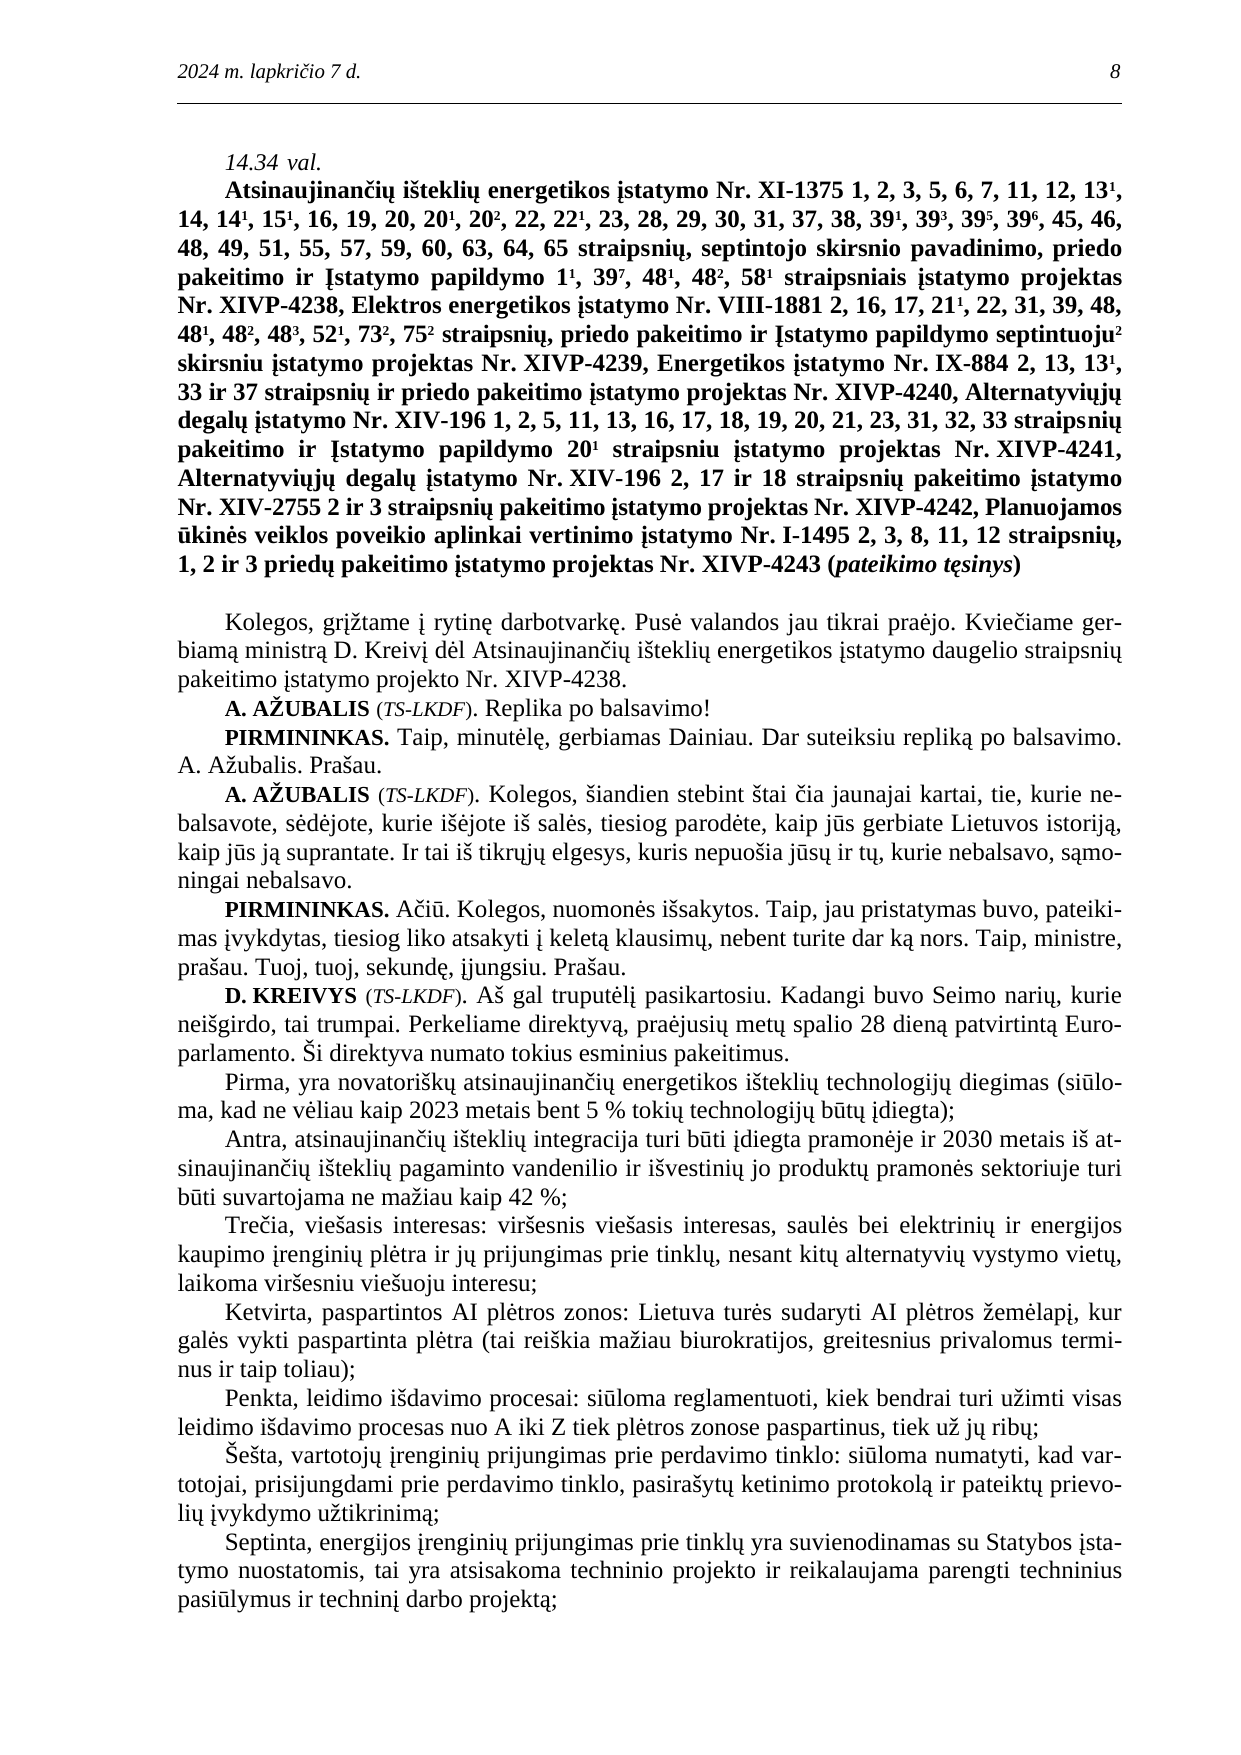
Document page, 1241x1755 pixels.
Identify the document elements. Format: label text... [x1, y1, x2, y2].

text PIRMININKAS. Ačiū. Ko­le­gos, nuo­mo­nės iš­sa­ky­tos. Taip, jau pri­sta­ty­mas bu­vo, pa­tei­ki­mas įvyk­dy­tas, tie­siog li­ko at­sa­ky­ti į ke­le­tą klau­si­mų, ne­bent tu­ri­te dar ką nors. Taip, mi­nist­re, pra­šau. Tuoj, tuoj, se­kun­dę, įjung­siu. Pra­šau. [177, 894, 1122, 980]
text An­tra, at­si­nau­ji­nan­čių iš­tek­lių in­teg­ra­ci­ja tu­ri bū­ti įdieg­ta pra­mo­nė­je ir 2030 me­tais iš at­si­nau­ji­nan­čių iš­tek­lių pa­ga­min­to van­de­ni­lio ir iš­ves­ti­nių jo pro­duk­tų pra­mo­nės sek­to­riu­je tu­ri bū­ti su­var­to­ja­ma ne ma­žiau kaip 42 %; [177, 1124, 1122, 1210]
text Sep­tin­ta, ener­gi­jos įren­gi­nių pri­jun­gi­mas prie tin­klų yra su­vie­no­di­na­mas su Sta­ty­bos įsta­ty­mo nuo­sta­to­mis, tai yra at­si­sa­ko­ma tech­ni­nio pro­jek­to ir rei­ka­lau­ja­ma pa­reng­ti tech­ni­nius pa­siū­ly­mus ir tech­ni­nį dar­bo pro­jek­tą; [177, 1527, 1122, 1613]
text Ko­le­gos, grįž­ta­me į ry­ti­nę dar­bo­tvarkę. Pu­sė va­lan­dos jau tik­rai pra­ėjo. Kvie­čia­me ger­bia­mą mi­nist­rą D. Krei­vį dėl At­si­nau­ji­nan­čių iš­tek­lių ener­ge­ti­kos įsta­ty­mo dau­ge­lio straips­nių pa­kei­ti­mo įsta­ty­mo pro­jek­to Nr. XIVP-4238. [177, 607, 1122, 693]
text 14.34 val. [224, 148, 1122, 175]
text A. AŽUBALIS (TS-LKDF). Re­pli­ka po bal­sa­vi­mo! [177, 693, 1122, 722]
text At­si­nau­ji­nan­čių iš­tek­lių ener­ge­ti­kos įsta­ty­mo Nr. XI-1375 1, 2, 3, 5, 6, 7, 11, 12, 131, 14, 141, 151, 16, 19, 20, 201, 202, 22, 221, 23, 28, 29, 30, 31, 37, 38, 391, 393, 395, 396, 45, 46, 48, 49, 51, 55, 57, 59, 60, 63, 64, 65 straips­nių, sep­tin­to­jo skir­snio pa­va­di­ni­mo, prie­do pakei­ti­mo ir Įsta­ty­mo pa­pil­dy­mo 11, 397, 481, 482, 581 straips­niais įsta­ty­mo pro­jek­tas Nr. XIVP-4238, Elek­tros ener­ge­ti­kos įsta­ty­mo Nr. VIII-1881 2, 16, 17, 211, 22, 31, 39, 48, 481, 482, 483, 521, 732, 752 straips­nių, prie­do pa­kei­ti­mo ir Įsta­ty­mo pa­pil­dy­mo sep­tin­tuo­ju2 skir­sniu įsta­ty­mo pro­jek­tas Nr. XIVP-4239, Ener­ge­ti­kos įsta­ty­mo Nr. IX-884 2, 13, 131, 33 ir 37 straips­nių ir prie­do pa­kei­ti­mo įsta­ty­mo pro­jek­tas Nr. XIVP-4240, Al­ter­na­ty­vių­jų de­ga­lų įsta­ty­mo Nr. XIV-196 1, 2, 5, 11, 13, 16, 17, 18, 19, 20, 21, 23, 31, 32, 33 straips­nių pa­kei­ti­mo ir Įsta­ty­mo pa­pil­dy­mo 201 straips­niu įsta­ty­mo pro­jek­tas Nr. XIVP-4241, Alter­na­ty­vių­jų de­ga­lų įsta­ty­mo Nr. XIV-196 2, 17 ir 18 straips­nių pa­kei­ti­mo įsta­ty­mo Nr. XIV-2755 2 ir 3 straips­nių pa­kei­ti­mo įsta­ty­mo pro­jek­tas Nr. XIVP-4242, Planuojamos ūki­nės veik­los po­vei­kio ap­lin­kai ver­ti­ni­mo įsta­ty­mo Nr. I-1495 2, 3, 8, 11, 12 straips­nių, 1, 2 ir 3 prie­dų pa­kei­ti­mo įsta­ty­mo pro­jek­tas Nr. XIVP-4243 (pa­tei­ki­mo tę­si­nys) [177, 175, 1122, 578]
text Penk­ta, lei­di­mo iš­da­vi­mo pro­ce­sai: siū­lo­ma reg­la­men­tuo­ti, kiek ben­drai tu­ri už­im­ti vi­sas lei­di­mo iš­da­vi­mo pro­ce­sas nuo A iki Z tiek plėt­ros zo­no­se pa­spar­ti­nus, tiek už jų ri­bų; [177, 1383, 1122, 1440]
text Tre­čia, vie­ša­sis in­te­re­sas: vir­šes­nis vie­ša­sis in­te­re­sas, sau­lės bei elek­tri­nių ir ener­gi­jos kau­pi­mo įren­gi­nių plėt­ra ir jų pri­jun­gi­mas prie tin­klų, ne­sant ki­tų al­ter­na­ty­vių vys­ty­mo vie­tų, lai­ko­ma vir­šes­niu vie­šuo­ju in­te­re­su; [177, 1210, 1122, 1297]
text PIRMININKAS. Taip, mi­nu­tė­lę, ger­bia­mas Dai­niau. Dar su­teik­siu re­pli­ką po bal­sa­vi­mo. A. Ažu­ba­lis. Pra­šau. [177, 722, 1122, 779]
text Ket­vir­ta, pa­spar­tin­tos AI plėt­ros zo­nos: Lie­tu­va tu­rės su­da­ry­ti AI plėt­ros že­mė­la­pį, kur ga­lės vyk­ti pa­spar­tin­ta plėt­ra (tai reiš­kia ma­žiau biu­ro­kratijos, grei­tes­nius pri­va­lo­mus ter­mi­nus ir taip to­liau); [177, 1297, 1122, 1383]
text D. KREIVYS (TS-LKDF). Aš gal tru­pu­tė­lį pa­si­kar­to­siu. Ka­dan­gi bu­vo Sei­mo na­rių, ku­rie ne­iš­gir­do, tai trum­pai. Per­ke­lia­me di­rek­ty­vą, pra­ėju­sių me­tų spa­lio 28 die­ną pa­tvir­tin­tą Eu­ro­par­la­men­to. Ši di­rek­ty­va nu­ma­to to­kius es­mi­nius pa­kei­ti­mus. [177, 980, 1122, 1067]
text Pir­ma, yra no­va­to­riš­kų at­si­nau­ji­nan­čių ener­ge­ti­kos iš­tek­lių tech­no­lo­gi­jų die­gi­mas (siū­lo­ma, kad ne vė­liau kaip 2023 me­tais bent 5 % to­kių tech­no­lo­gi­jų bū­tų įdieg­ta); [177, 1067, 1122, 1124]
text A. AŽUBALIS (TS-LKDF). Ko­le­gos, šian­dien ste­bint štai čia jau­na­jai kar­tai, tie, ku­rie ne­bal­sa­vo­te, sė­dė­jo­te, ku­rie iš­ėjo­te iš sa­lės, tie­siog pa­ro­dė­te, kaip jūs ger­bia­te Lie­tu­vos is­to­ri­ją, kaip jūs ją su­pran­ta­te. Ir tai iš tik­rų­jų el­ge­sys, ku­ris ne­puo­šia jū­sų ir tų, ku­rie ne­bal­sa­vo, są­mo­nin­gai ne­bal­sa­vo. [177, 779, 1122, 894]
text Šeš­ta, var­to­to­jų įren­gi­nių pri­jun­gi­mas prie per­da­vi­mo tin­klo: siū­lo­ma nu­ma­ty­ti, kad var­to­to­jai, pri­si­jung­da­mi prie per­da­vi­mo tin­klo, pa­si­ra­šy­tų ke­ti­ni­mo pro­to­ko­lą ir pa­teik­tų prie­vo­lių įvyk­dy­mo už­tik­ri­ni­mą; [177, 1440, 1122, 1527]
